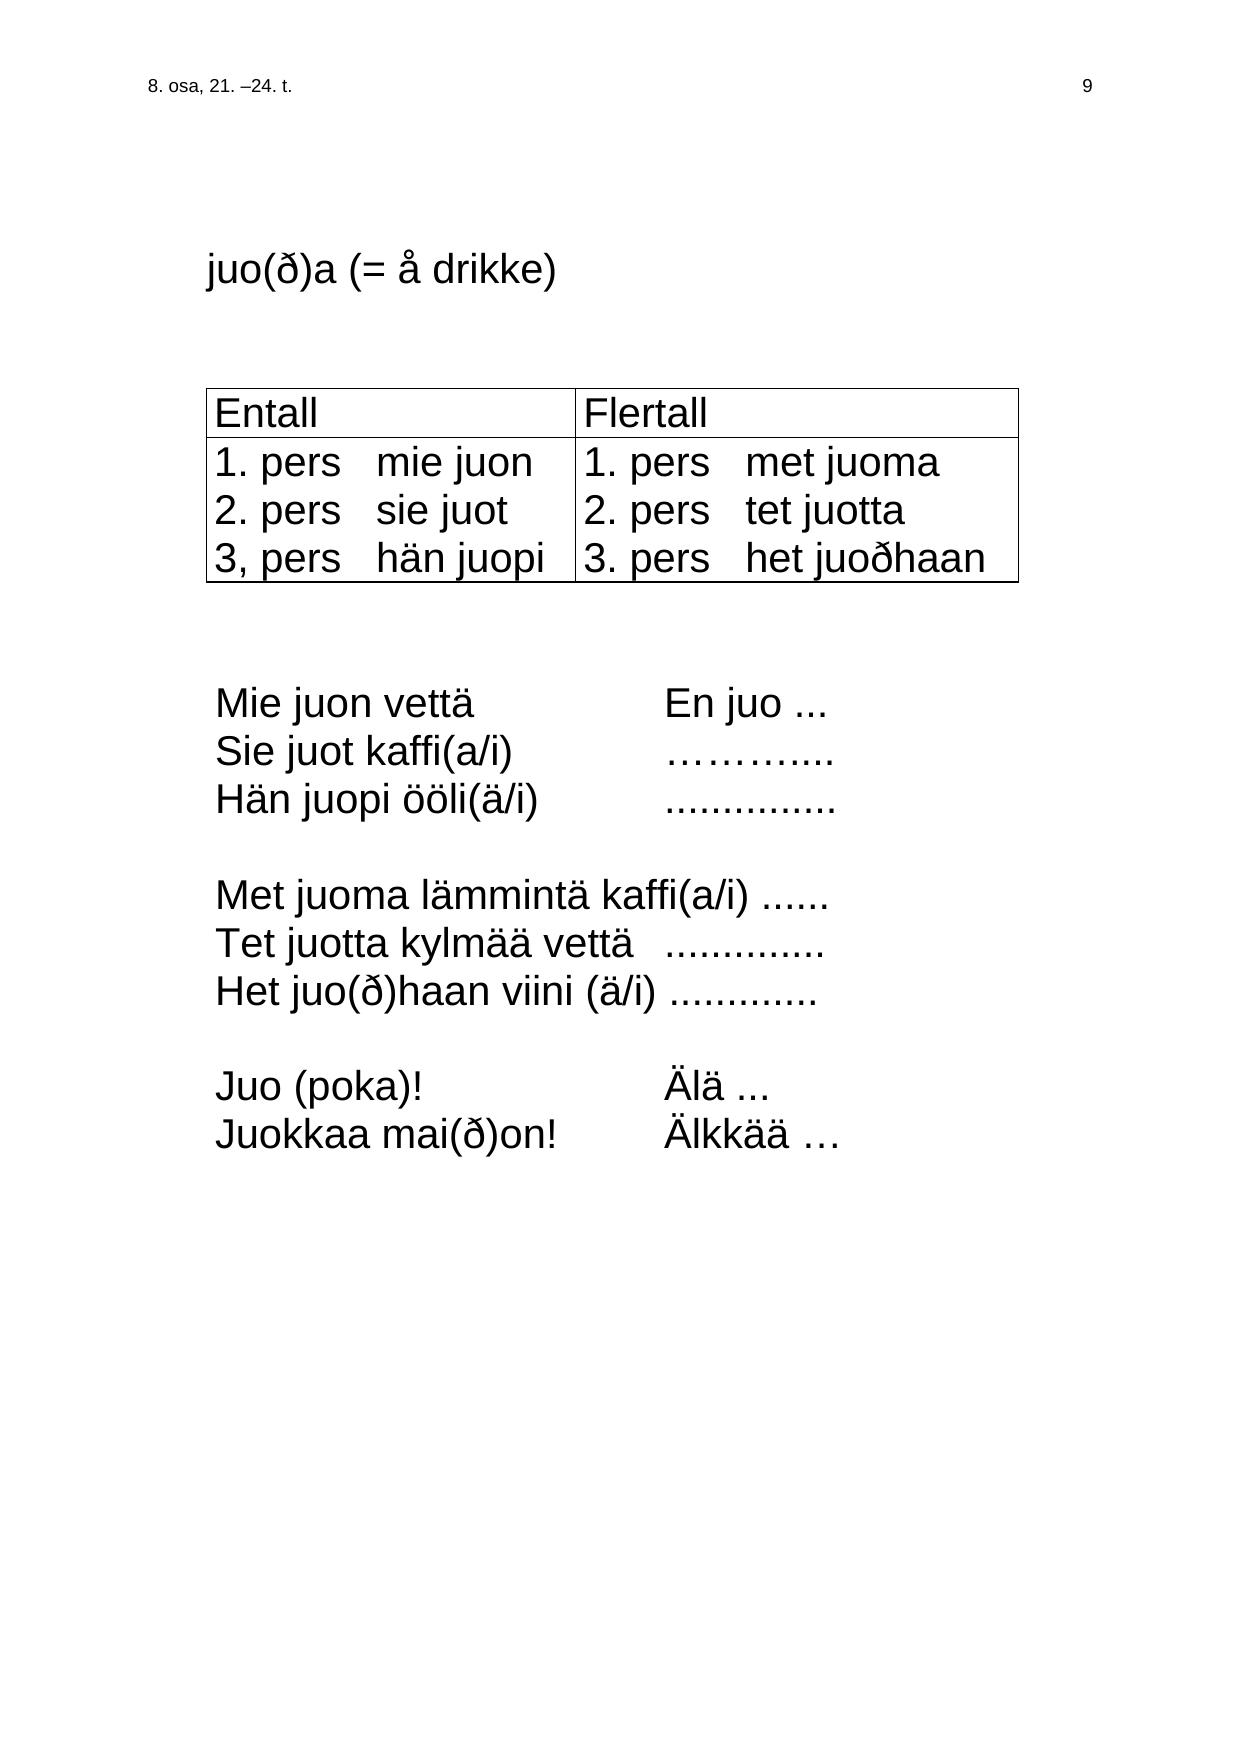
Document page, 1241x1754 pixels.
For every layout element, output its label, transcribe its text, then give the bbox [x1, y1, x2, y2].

table_cell 1. pers mie juon 2. pers sie juot 3, pers hän juopi [207, 438, 575, 581]
text Met juoma lämmintä kaffi(a/i) ...... [215, 870, 1093, 918]
table_header Entall [207, 389, 575, 437]
table_cell 1. pers met juoma 2. pers tet juotta 3. pers het juoðhaan [576, 438, 1018, 581]
text juo(ð)a (= å drikke) [207, 244, 1093, 292]
table_header Flertall [576, 389, 1018, 437]
text Mie juon vettä En juo ... [215, 678, 1093, 726]
text Juokkaa mai(ð)on! Älkkää … [215, 1109, 1093, 1157]
text Juo (poka)! Älä ... [215, 1062, 1093, 1109]
text Sie juot kaffi(a/i) ……….... [215, 726, 1093, 774]
text Tet juotta kylmää vettä .............. [215, 918, 1093, 966]
text Het juo(ð)haan viini (ä/i) ............. [215, 966, 1093, 1014]
text Hän juopi ööli(ä/i) ............... [215, 774, 1093, 822]
